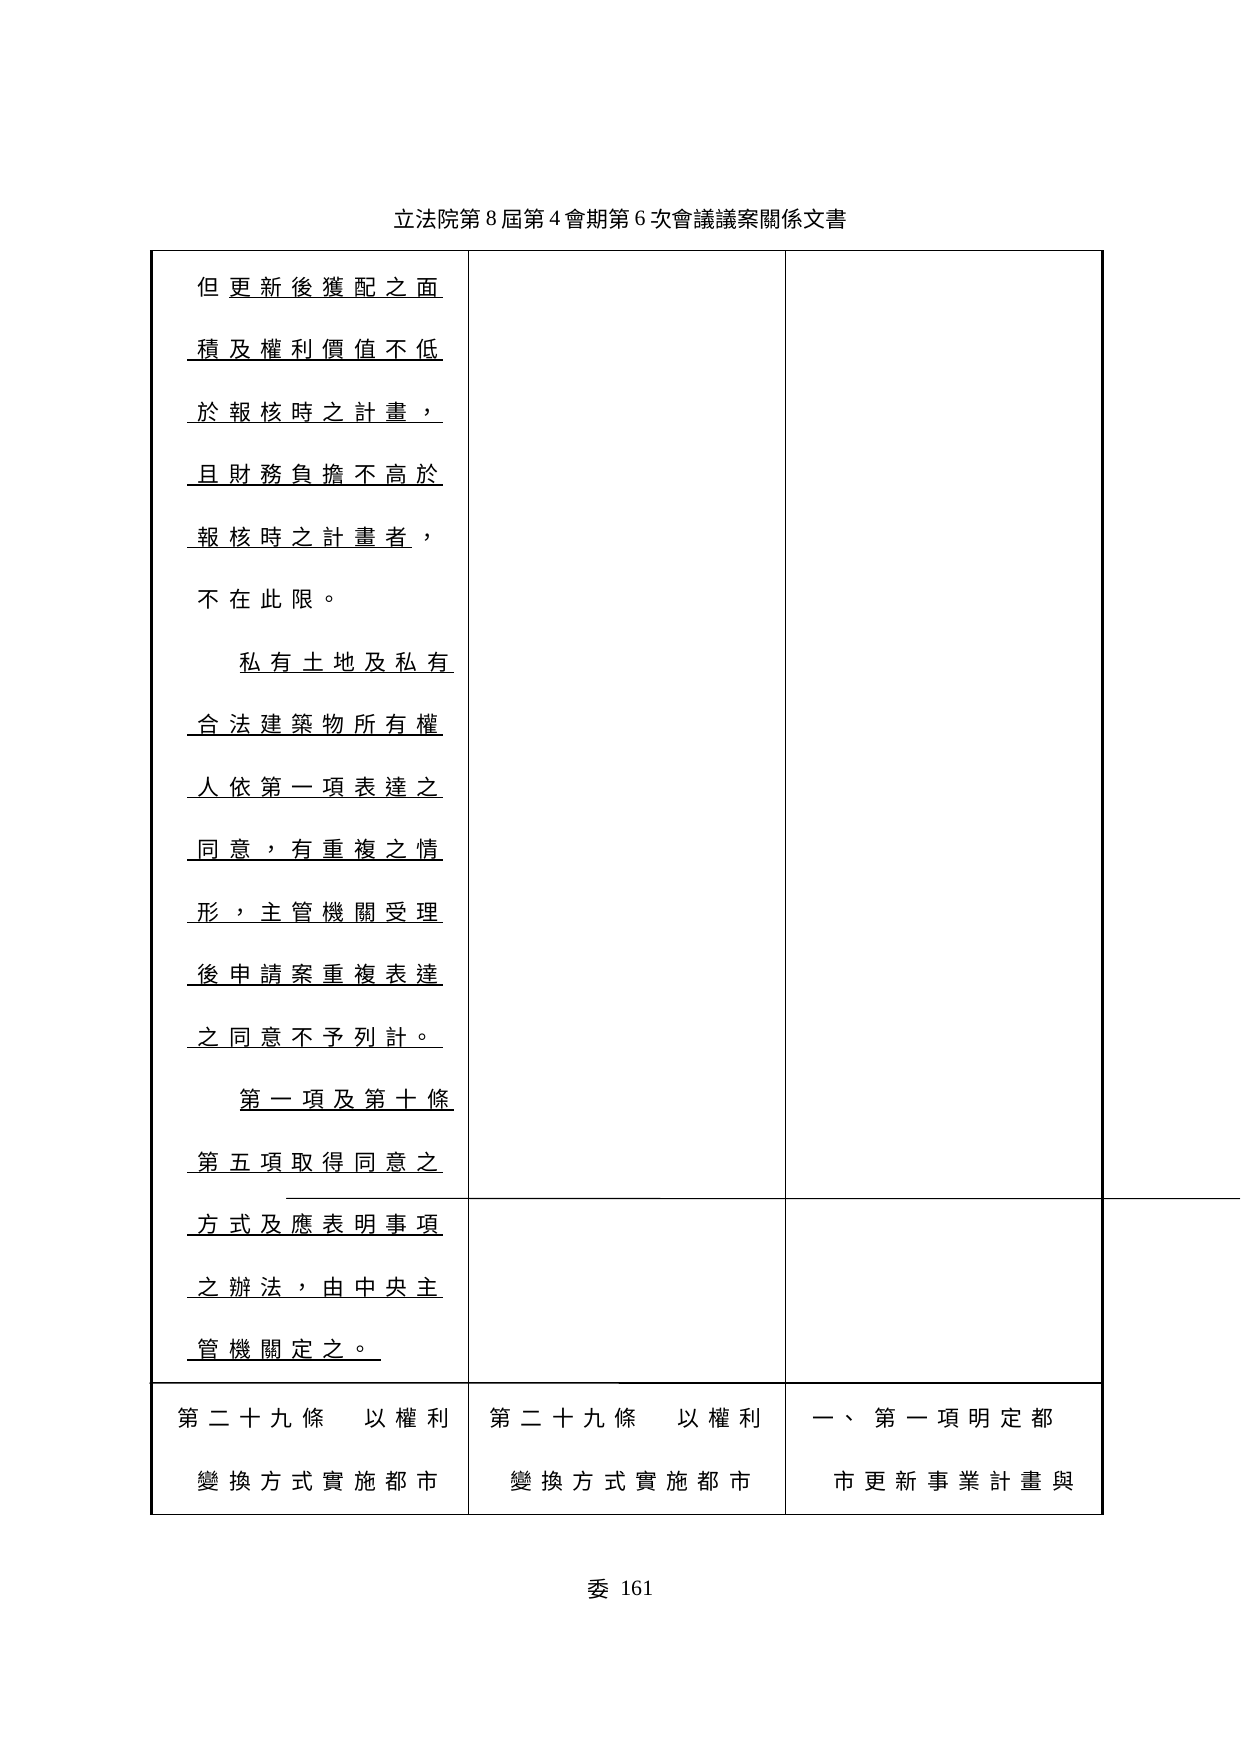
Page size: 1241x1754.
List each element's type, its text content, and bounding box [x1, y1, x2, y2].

table_cell [786, 1200, 1101, 1382]
table_cell [786, 251, 1101, 1198]
table_cell 但更新後獲配之面積及權利價值不低於報核時之計畫，且財務負擔不高於報核時之計畫者，不在此限。 私有土地及私有合法建築物所有權人依第一項表達之同意，有重複之情形，主管機關受理後申請案重複表達之同意不予列計。 第一項及第十條第五項取得同意之方式及應表明事項之辦法，由中央主管機關定之。 [153, 251, 468, 1382]
table_cell 第二十九條 以權利變換方式實施都市 [469, 1384, 785, 1514]
table_cell 一、第一項明定都市更新事業計畫與 [786, 1384, 1101, 1514]
table_cell [469, 1200, 785, 1382]
table_cell 第二十九條 以權利變換方式實施都市 [153, 1384, 468, 1514]
table_cell [469, 251, 785, 1198]
